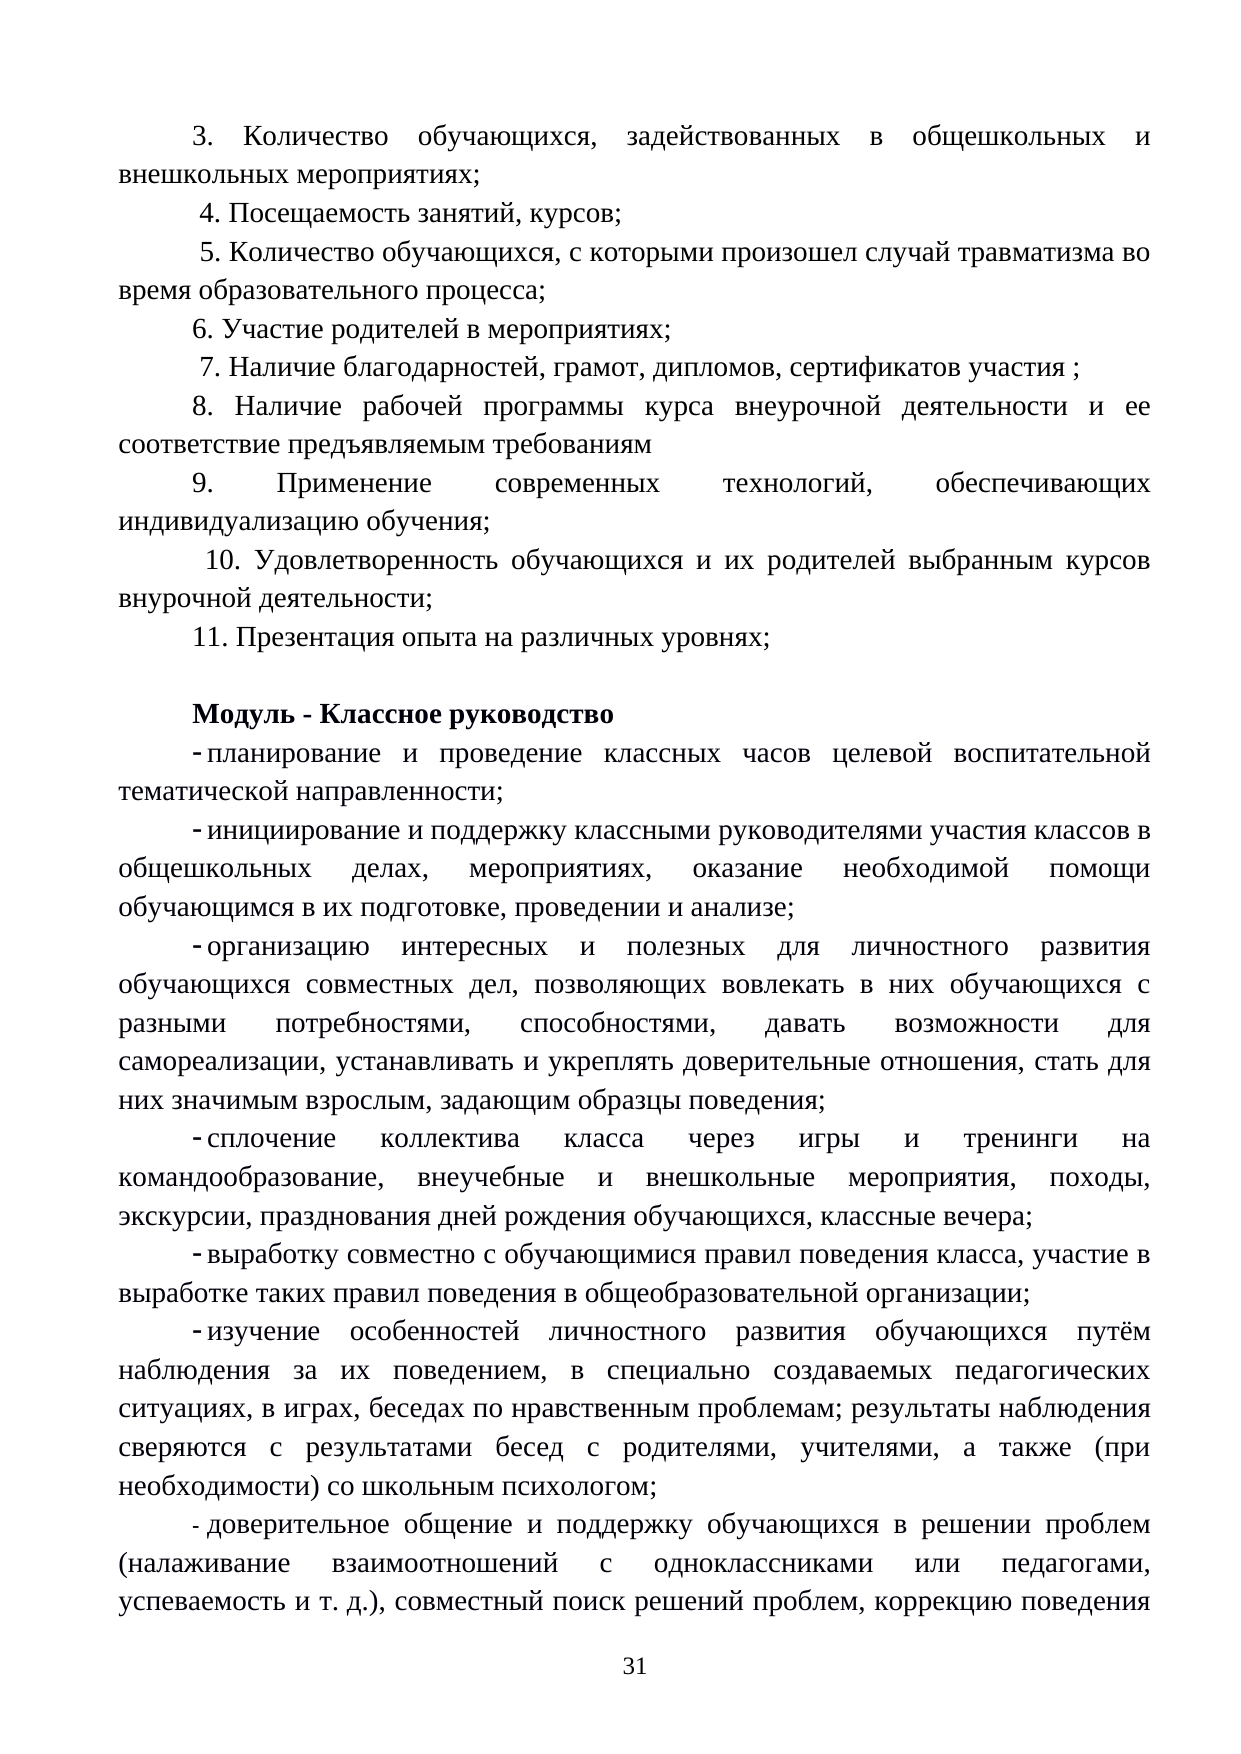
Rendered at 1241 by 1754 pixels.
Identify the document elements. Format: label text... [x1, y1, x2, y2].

text 9. Применение современных технологий, обеспечивающих индивидуализацию обучения; [118, 465, 1152, 537]
list изучение особенностей личностного развития обучающихся путём наблюдения за их поведением, в специально создаваемых педагогических ситуациях, в играх, беседах по нравственным проблемам; результаты наблюдения сверяются с результатами бесед с родителями, учителями, а также (при необходимости) со школьным психологом; [118, 1313, 1152, 1501]
text 3. Количество обучающихся, задействованных в общешкольных и внешкольных мероприятиях; [118, 118, 1152, 190]
list выработку совместно с обучающимися правил поведения класса, участие в выработке таких правил поведения в общеобразовательной организации; [118, 1236, 1152, 1308]
text 4. Посещаемость занятий, курсов; [118, 195, 1152, 229]
list сплочение коллектива класса через игры и тренинги на командообразование, внеучебные и внешкольные мероприятия, походы, экскурсии, празднования дней рождения обучающихся, классные вечера; [118, 1121, 1152, 1231]
list инициирование и поддержку классными руководителями участия классов в общешкольных делах, мероприятиях, оказание необходимой помощи обучающимся в их подготовке, проведении и анализе; [118, 812, 1152, 923]
list планирование и проведение классных часов целевой воспитательной тематической направленности; [118, 735, 1152, 807]
text 10. Удовлетворенность обучающихся и их родителей выбранным курсов внурочной деятельности; [118, 542, 1152, 614]
list доверительное общение и поддержку обучающихся в решении проблем (налаживание взаимоотношений с одноклассниками или педагогами, успеваемость и т. д.), совместный поиск решений проблем, коррекцию поведения [118, 1506, 1152, 1617]
text 5. Количество обучающихся, с которыми произошел случай травматизма во время образовательного процесса; [118, 234, 1152, 306]
text Модуль - Классное руководство [192, 696, 1152, 730]
text 11. Презентация опыта на различных уровнях; [118, 619, 1152, 653]
text 6. Участие родителей в мероприятиях; [118, 311, 1152, 344]
text 7. Наличие благодарностей, грамот, дипломов, сертификатов участия ; [118, 349, 1152, 383]
list организацию интересных и полезных для личностного развития обучающихся совместных дел, позволяющих вовлекать в них обучающихся с разными потребностями, способностями, давать возможности для самореализации, устанавливать и укреплять доверительные отношения, стать для них значимым взрослым, задающим образцы поведения; [118, 928, 1152, 1116]
text 8. Наличие рабочей программы курса внеурочной деятельности и ее соответствие предъявляемым требованиям [118, 388, 1152, 460]
